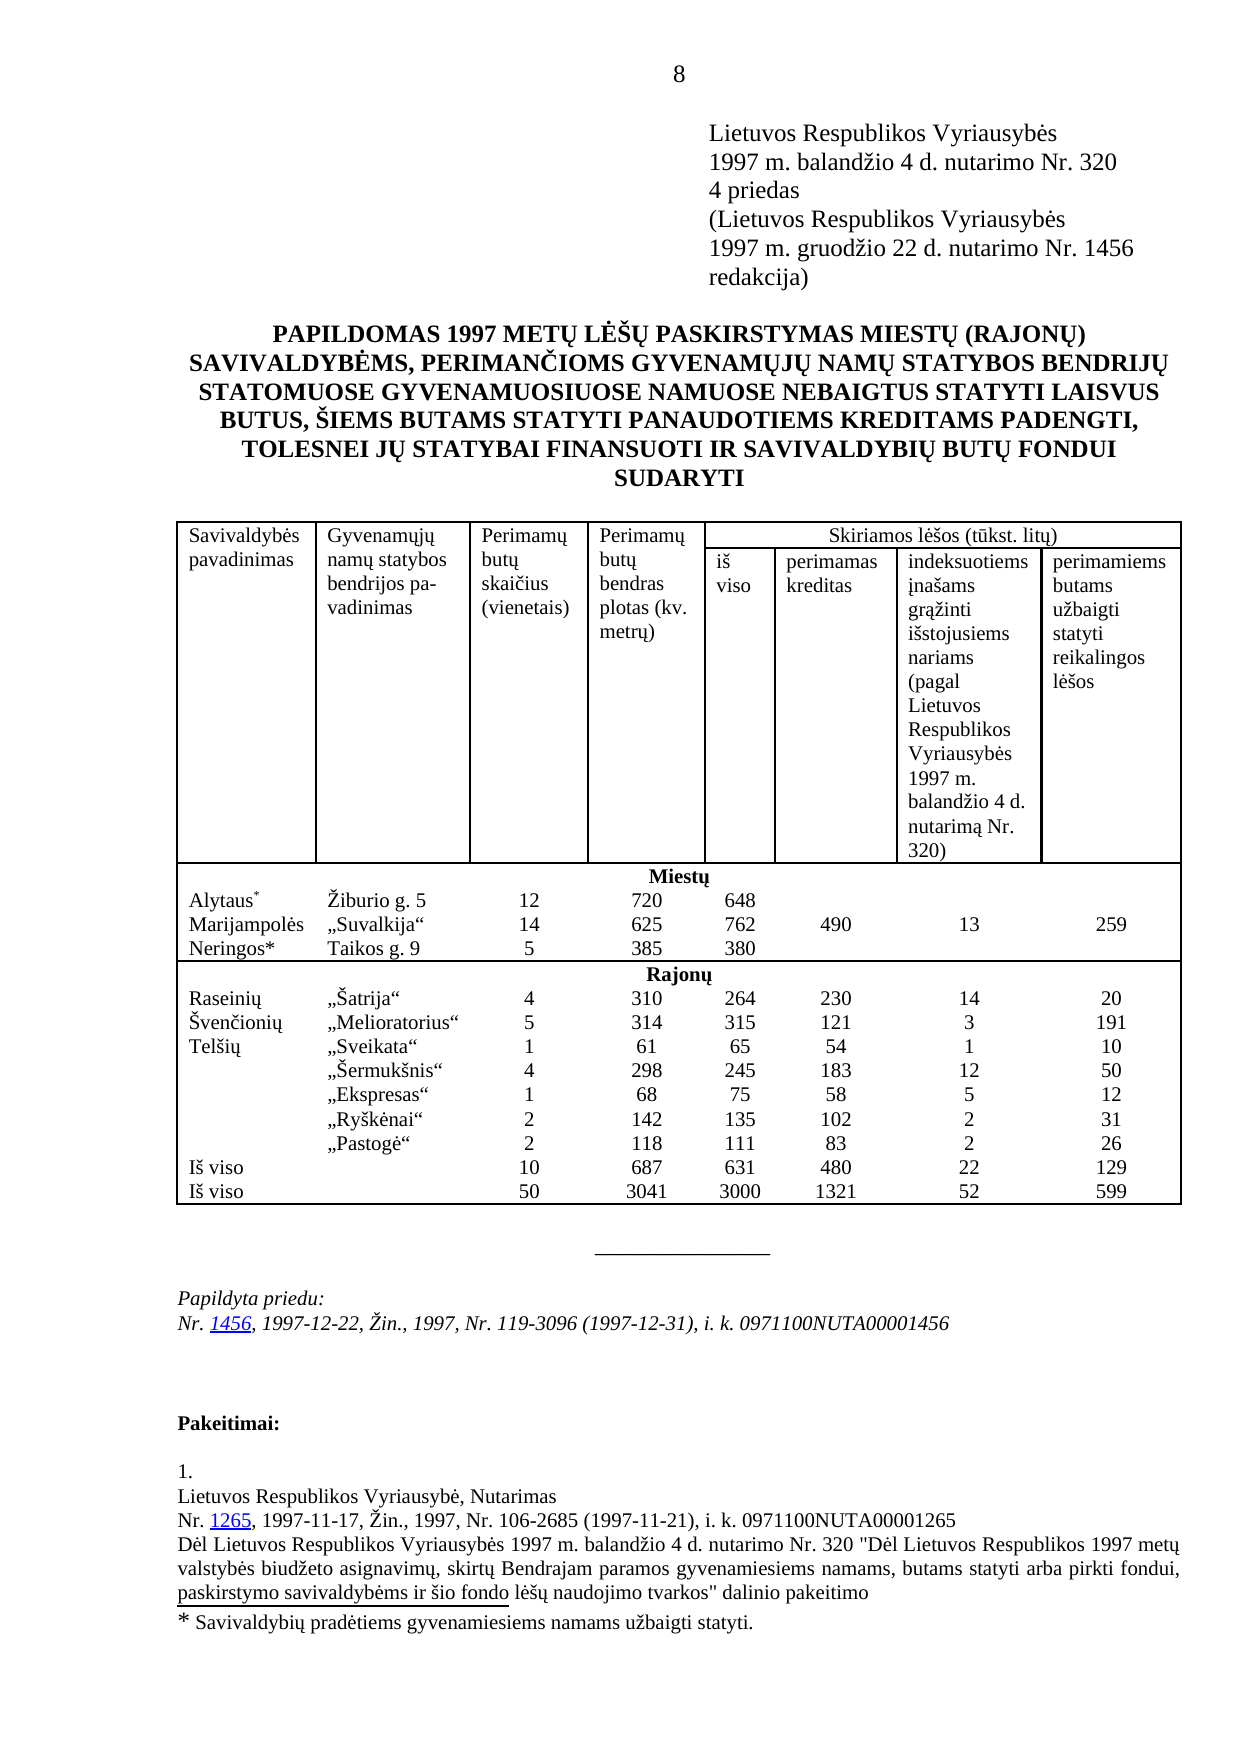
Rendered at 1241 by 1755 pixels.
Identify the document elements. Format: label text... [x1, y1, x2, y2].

table_cell 385 [588, 936, 705, 960]
table_cell 10 [1041, 1034, 1180, 1058]
table_cell [897, 936, 1041, 960]
table_cell 264 [705, 986, 775, 1010]
text Lietuvos Respublikos Vyriausybė, Nutarimas [177, 1483, 1181, 1508]
table_cell „Melioratorius“ [316, 1010, 470, 1034]
table_cell 599 [1041, 1179, 1180, 1203]
table_cell 26 [1041, 1131, 1180, 1154]
table_cell [178, 1083, 316, 1106]
table_cell „Šatrija“ [316, 986, 470, 1010]
table_cell [316, 1155, 470, 1179]
table_cell 12 [1041, 1083, 1180, 1106]
table_cell [1136, 1205, 1181, 1229]
table_header Gyvenamųjų namų statybos bendrijos pa-vadinimas [317, 523, 469, 862]
table_cell 121 [775, 1010, 897, 1034]
table_header Perimamų butų bendras plotas (kv. metrų) [589, 523, 704, 862]
table_cell 1321 [775, 1179, 897, 1203]
table_cell 259 [1041, 912, 1180, 936]
table_cell [705, 1205, 775, 1229]
table_cell 12 [897, 1058, 1041, 1082]
table_cell [178, 1058, 316, 1082]
table_cell [1041, 1205, 1136, 1229]
table_cell [316, 1179, 470, 1203]
table_cell iš viso [706, 549, 774, 862]
table_cell 58 [775, 1083, 897, 1106]
table_cell 142 [588, 1106, 705, 1131]
table_cell „Pastogė“ [316, 1131, 470, 1154]
table_cell 14 [897, 986, 1041, 1010]
table_cell 83 [775, 1131, 897, 1154]
table_cell 298 [588, 1058, 705, 1082]
table_cell Taikos g. 9 [316, 936, 470, 960]
table_cell 310 [588, 986, 705, 1010]
text 1. [177, 1459, 1181, 1483]
table_cell 1 [470, 1034, 588, 1058]
table_cell [316, 1205, 470, 1229]
text Papildyta priedu: [177, 1286, 1181, 1310]
table_header Skiriamos lėšos (tūkst. litų) [706, 523, 1180, 547]
table_cell Iš viso [178, 1155, 316, 1179]
table_cell [775, 888, 897, 912]
table_cell 54 [775, 1034, 897, 1058]
table_cell 52 [897, 1179, 1041, 1203]
text Pakeitimai: [177, 1411, 1181, 1435]
table_cell Švenčionių [178, 1010, 316, 1034]
table_cell 720 [588, 888, 705, 912]
table_cell Rajonų [178, 962, 1180, 986]
table_cell [897, 1205, 1041, 1229]
table_cell 314 [588, 1010, 705, 1034]
table_cell 687 [588, 1155, 705, 1179]
table_cell „Sveikata“ [316, 1034, 470, 1058]
table_cell 1 [470, 1083, 588, 1106]
table_cell Raseinių [178, 986, 316, 1010]
table_cell [775, 936, 897, 960]
table_cell [177, 1205, 316, 1229]
table_cell [178, 1131, 316, 1154]
table_cell 3 [897, 1010, 1041, 1034]
table_cell „Ekspresas“ [316, 1083, 470, 1106]
table_cell Alytaus [178, 888, 316, 912]
table_cell 129 [1041, 1155, 1180, 1179]
table_cell 1 [897, 1034, 1041, 1058]
table_cell Marijampolės [178, 912, 316, 936]
table_cell 4 [470, 986, 588, 1010]
table_cell Neringos* [178, 936, 316, 960]
table_header Savivaldybės pavadinimas [178, 523, 315, 862]
table_cell 50 [470, 1179, 588, 1203]
table_cell 13 [897, 912, 1041, 936]
text redakcija) [177, 262, 1181, 291]
table_cell 5 [470, 936, 588, 960]
table_cell [1041, 888, 1180, 912]
table_cell 245 [705, 1058, 775, 1082]
table_cell 135 [705, 1106, 775, 1131]
text (Lietuvos Respublikos Vyriausybės [177, 204, 1181, 233]
table_cell 20 [1041, 986, 1180, 1010]
table_cell 183 [775, 1058, 897, 1082]
table_cell [897, 888, 1041, 912]
text ______________ [177, 1229, 1181, 1258]
table_cell „Suvalkija“ [316, 912, 470, 936]
table_cell 14 [470, 912, 588, 936]
table_cell [178, 1106, 316, 1131]
table_cell [775, 1205, 897, 1229]
text Nr. 1265, 1997-11-17, Žin., 1997, Nr. 106-2685 (1997-11-21), i. k. 0971100NUTA00001265 [177, 1508, 1181, 1532]
table_cell Miestų [178, 864, 1180, 888]
text Lietuvos Respublikos Vyriausybės [709, 118, 1181, 147]
table_cell 3041 [588, 1179, 705, 1203]
table_cell 111 [705, 1131, 775, 1154]
table_cell [588, 1205, 705, 1229]
table_cell 2 [470, 1131, 588, 1154]
table_cell 648 [705, 888, 775, 912]
text 1997 m. balandžio 4 d. nutarimo Nr. 320 [177, 147, 1181, 176]
table_cell 75 [705, 1083, 775, 1106]
text 1997 m. gruodžio 22 d. nutarimo Nr. 1456 [177, 233, 1181, 262]
table_cell 118 [588, 1131, 705, 1154]
table_cell indeksuotiems įnašams grąžinti išstojusiems nariams (pagal Lietuvos Respublikos Vyriausybės 1997 m. balandžio 4 d. nutarimą Nr. 320) [898, 549, 1040, 862]
table_cell Žiburio g. 5 [316, 888, 470, 912]
table_cell 230 [775, 986, 897, 1010]
table_cell 191 [1041, 1010, 1180, 1034]
table_cell 31 [1041, 1106, 1180, 1131]
table_cell Iš viso [178, 1179, 316, 1203]
table_cell 315 [705, 1010, 775, 1034]
table_cell [470, 1205, 588, 1229]
table_cell perimamiems butams užbaigti statyti reikalingos lėšos [1043, 549, 1180, 862]
text Dėl Lietuvos Respublikos Vyriausybės 1997 m. balandžio 4 d. nutarimo Nr. 320 "Dėl Lietuvos Respublikos 1997 metų valstybės biudžeto asignavimų, skirtų Bendrajam paramos gyvenamiesiems namams, butams statyti arba pirkti fondui, paskirstymo savivaldybėms ir šio fondo lėšų naudojimo tvarkos" dalinio pakeitimo [177, 1532, 1181, 1604]
table_cell 5 [470, 1010, 588, 1034]
table_cell „Šermukšnis“ [316, 1058, 470, 1082]
table_cell 2 [897, 1106, 1041, 1131]
table_cell 380 [705, 936, 775, 960]
table_cell 480 [775, 1155, 897, 1179]
table_cell 61 [588, 1034, 705, 1058]
table_cell perimamas kreditas [776, 549, 896, 862]
text 4 priedas [177, 176, 1181, 204]
table_cell 50 [1041, 1058, 1180, 1082]
table_cell 68 [588, 1083, 705, 1106]
table_cell 12 [470, 888, 588, 912]
table_cell 2 [470, 1106, 588, 1131]
table_cell 3000 [705, 1179, 775, 1203]
table_cell 762 [705, 912, 775, 936]
table_cell 490 [775, 912, 897, 936]
text PAPILDOMAS 1997 METŲ LĖŠŲ PASKIRSTYMAS MIESTŲ (RAJONŲ) SAVIVALDYBĖMS, PERIMANČIOMS GYVENAMŲJŲ NAMŲ STATYBOS BENDRIJŲ STATOMUOSE GYVENAMUOSIUOSE NAMUOSE NEBAIGTUS STATYTI LAISVUS BUTUS, ŠIEMS BUTAMS STATYTI PANAUDOTIEMS KREDITAMS PADENGTI, TOLESNEI JŲ STATYBAI FINANSUOTI IR SAVIVALDYBIŲ BUTŲ FONDUI SUDARYTI [177, 319, 1181, 492]
table_cell Telšių [178, 1034, 316, 1058]
table_cell 5 [897, 1083, 1041, 1106]
table_cell 65 [705, 1034, 775, 1058]
table_cell 22 [897, 1155, 1041, 1179]
table_cell [1041, 936, 1180, 960]
table_cell 2 [897, 1131, 1041, 1154]
table_header Perimamų butų skaičius (vienetais) [471, 523, 587, 862]
table_cell 4 [470, 1058, 588, 1082]
table_cell 10 [470, 1155, 588, 1179]
table_cell „Ryškėnai“ [316, 1106, 470, 1131]
text Nr. 1456, 1997-12-22, Žin., 1997, Nr. 119-3096 (1997-12-31), i. k. 0971100NUTA00001456 [177, 1310, 1181, 1334]
table_cell 102 [775, 1106, 897, 1131]
table_cell 631 [705, 1155, 775, 1179]
table_cell 625 [588, 912, 705, 936]
